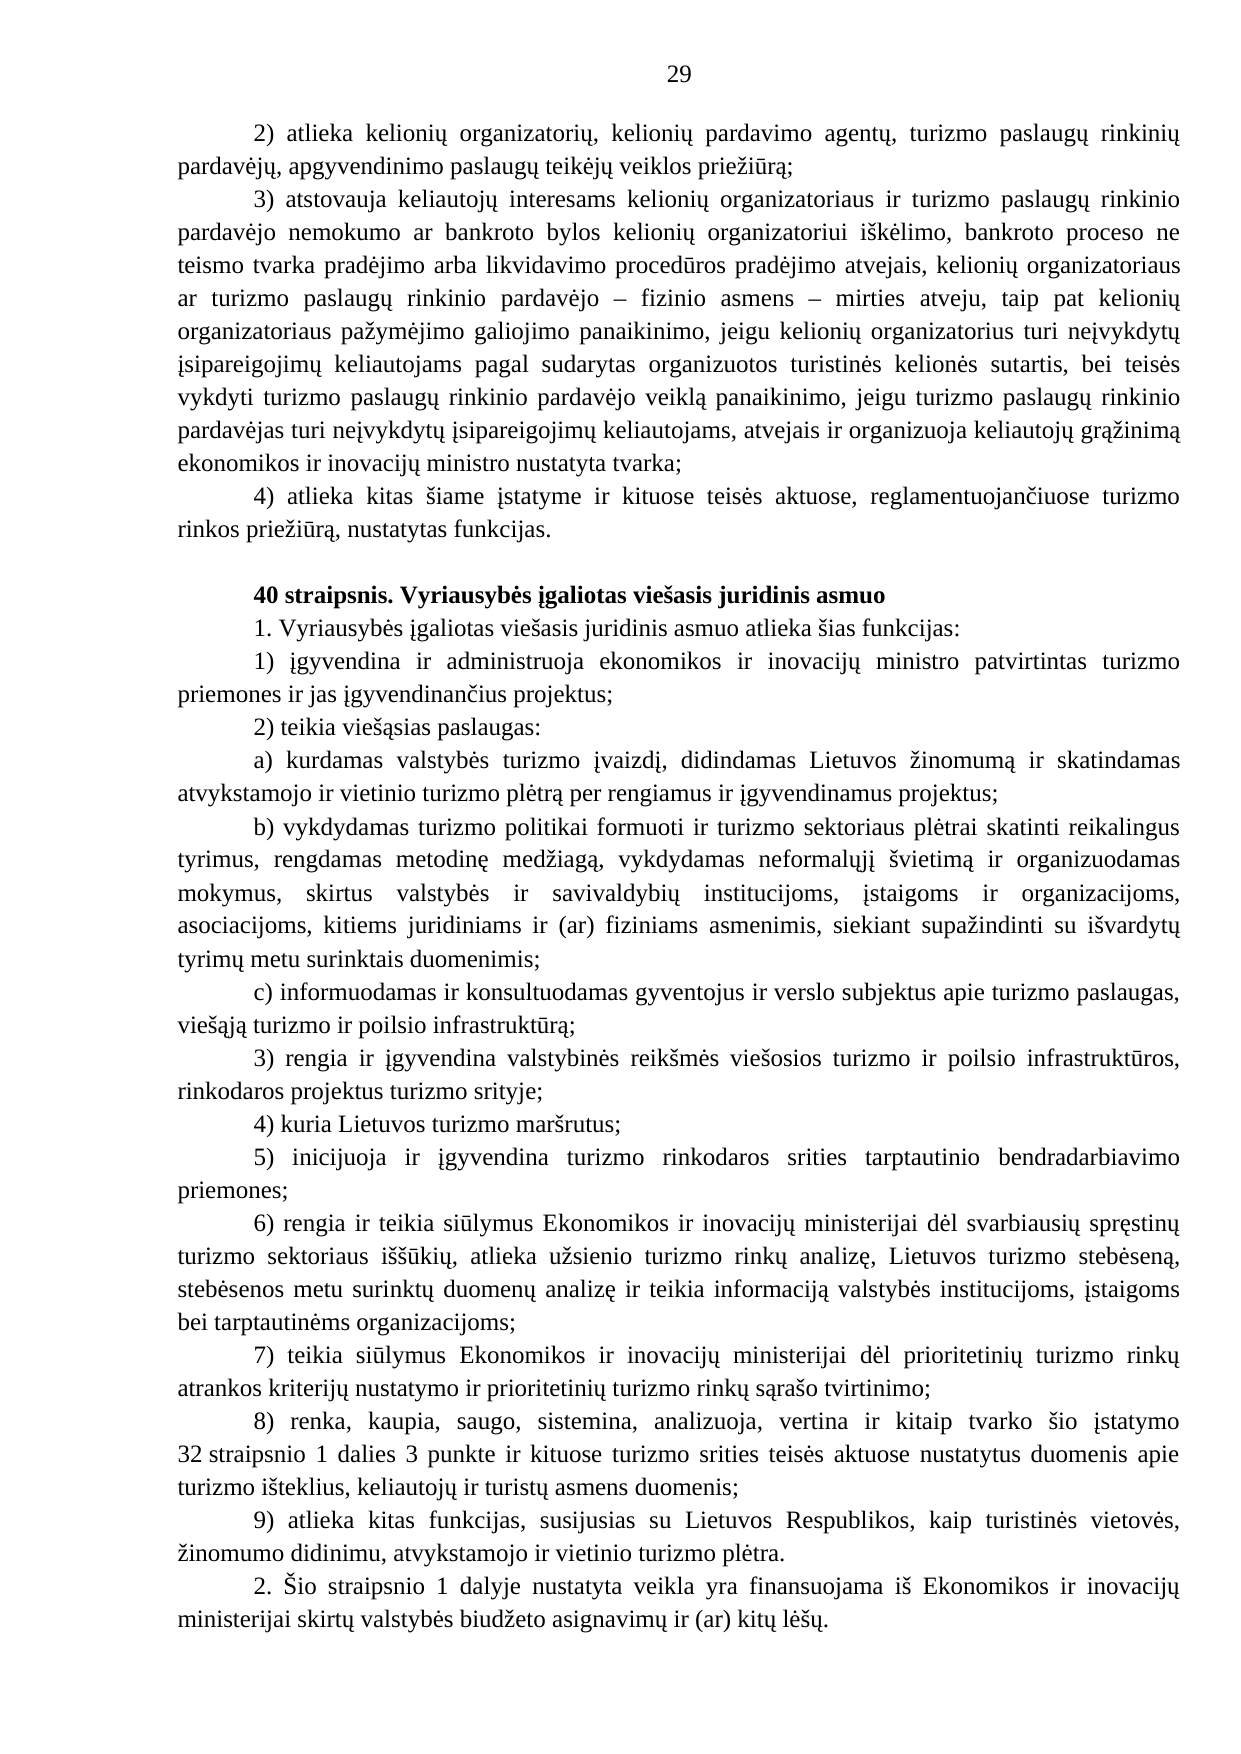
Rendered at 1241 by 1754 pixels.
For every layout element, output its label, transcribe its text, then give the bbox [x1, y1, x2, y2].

text b) vykdydamas turizmo politikai formuoti ir turizmo sektoriaus plėtrai skatinti reikalingus tyrimus, rengdamas metodinę medžiagą, vykdydamas neformalųjį švietimą ir organizuodamas mokymus, skirtus valstybės ir savivaldybių institucijoms, įstaigoms ir organizacijoms, asociacijoms, kitiems juridiniams ir (ar) fiziniams asmenimis, siekiant supažindinti su išvardytų tyrimų metu surinktais duomenimis; [177, 812, 1181, 972]
text 7) teikia siūlymus Ekonomikos ir inovacijų ministerijai dėl prioritetinių turizmo rinkų atrankos kriterijų nustatymo ir prioritetinių turizmo rinkų sąrašo tvirtinimo; [177, 1340, 1181, 1402]
text 2) atlieka kelionių organizatorių, kelionių pardavimo agentų, turizmo paslaugų rinkinių pardavėjų, apgyvendinimo paslaugų teikėjų veiklos priežiūrą; [177, 118, 1181, 180]
text 3) rengia ir įgyvendina valstybinės reikšmės viešosios turizmo ir poilsio infrastruktūros, rinkodaros projektus turizmo srityje; [177, 1043, 1181, 1104]
text 9) atlieka kitas funkcijas, susijusias su Lietuvos Respublikos, kaip turistinės vietovės, žinomumo didinimu, atvykstamojo ir vietinio turizmo plėtra. [177, 1505, 1181, 1567]
text 40 straipsnis. Vyriausybės įgaliotas viešasis juridinis asmuo [177, 580, 1181, 609]
text 6) rengia ir teikia siūlymus Ekonomikos ir inovacijų ministerijai dėl svarbiausių spręstinų turizmo sektoriaus iššūkių, atlieka užsienio turizmo rinkų analizę, Lietuvos turizmo stebėseną, stebėsenos metu surinktų duomenų analizę ir teikia informaciją valstybės institucijoms, įstaigoms bei tarptautinėms organizacijoms; [177, 1208, 1181, 1336]
text 8) renka, kaupia, saugo, sistemina, analizuoja, vertina ir kitaip tvarko šio įstatymo 32 straipsnio 1 dalies 3 punkte ir kituose turizmo srities teisės aktuose nustatytus duomenis apie turizmo išteklius, keliautojų ir turistų asmens duomenis; [177, 1406, 1181, 1501]
text a) kurdamas valstybės turizmo įvaizdį, didindamas Lietuvos žinomumą ir skatindamas atvykstamojo ir vietinio turizmo plėtrą per rengiamus ir įgyvendinamus projektus; [177, 746, 1181, 807]
text 4) kuria Lietuvos turizmo maršrutus; [177, 1109, 1181, 1137]
text 5) inicijuoja ir įgyvendina turizmo rinkodaros srities tarptautinio bendradarbiavimo priemones; [177, 1142, 1181, 1203]
text 2. Šio straipsnio 1 dalyje nustatyta veikla yra finansuojama iš Ekonomikos ir inovacijų ministerijai skirtų valstybės biudžeto asignavimų ir (ar) kitų lėšų. [177, 1571, 1181, 1633]
text c) informuodamas ir konsultuodamas gyventojus ir verslo subjektus apie turizmo paslaugas, viešąją turizmo ir poilsio infrastruktūrą; [177, 977, 1181, 1038]
text 1. Vyriausybės įgaliotas viešasis juridinis asmuo atlieka šias funkcijas: [177, 613, 1181, 642]
text 2) teikia viešąsias paslaugas: [177, 712, 1181, 741]
text 1) įgyvendina ir administruoja ekonomikos ir inovacijų ministro patvirtintas turizmo priemones ir jas įgyvendinančius projektus; [177, 646, 1181, 708]
text 3) atstovauja keliautojų interesams kelionių organizatoriaus ir turizmo paslaugų rinkinio pardavėjo nemokumo ar bankroto bylos kelionių organizatoriui iškėlimo, bankroto proceso ne teismo tvarka pradėjimo arba likvidavimo procedūros pradėjimo atvejais, kelionių organizatoriaus ar turizmo paslaugų rinkinio pardavėjo – fizinio asmens – mirties atveju, taip pat kelionių organizatoriaus pažymėjimo galiojimo panaikinimo, jeigu kelionių organizatorius turi neįvykdytų įsipareigojimų keliautojams pagal sudarytas organizuotos turistinės kelionės sutartis, bei teisės vykdyti turizmo paslaugų rinkinio pardavėjo veiklą panaikinimo, jeigu turizmo paslaugų rinkinio pardavėjas turi neįvykdytų įsipareigojimų keliautojams, atvejais ir organizuoja keliautojų grąžinimą ekonomikos ir inovacijų ministro nustatyta tvarka; [177, 184, 1181, 477]
text 4) atlieka kitas šiame įstatyme ir kituose teisės aktuose, reglamentuojančiuose turizmo rinkos priežiūrą, nustatytas funkcijas. [177, 481, 1181, 543]
